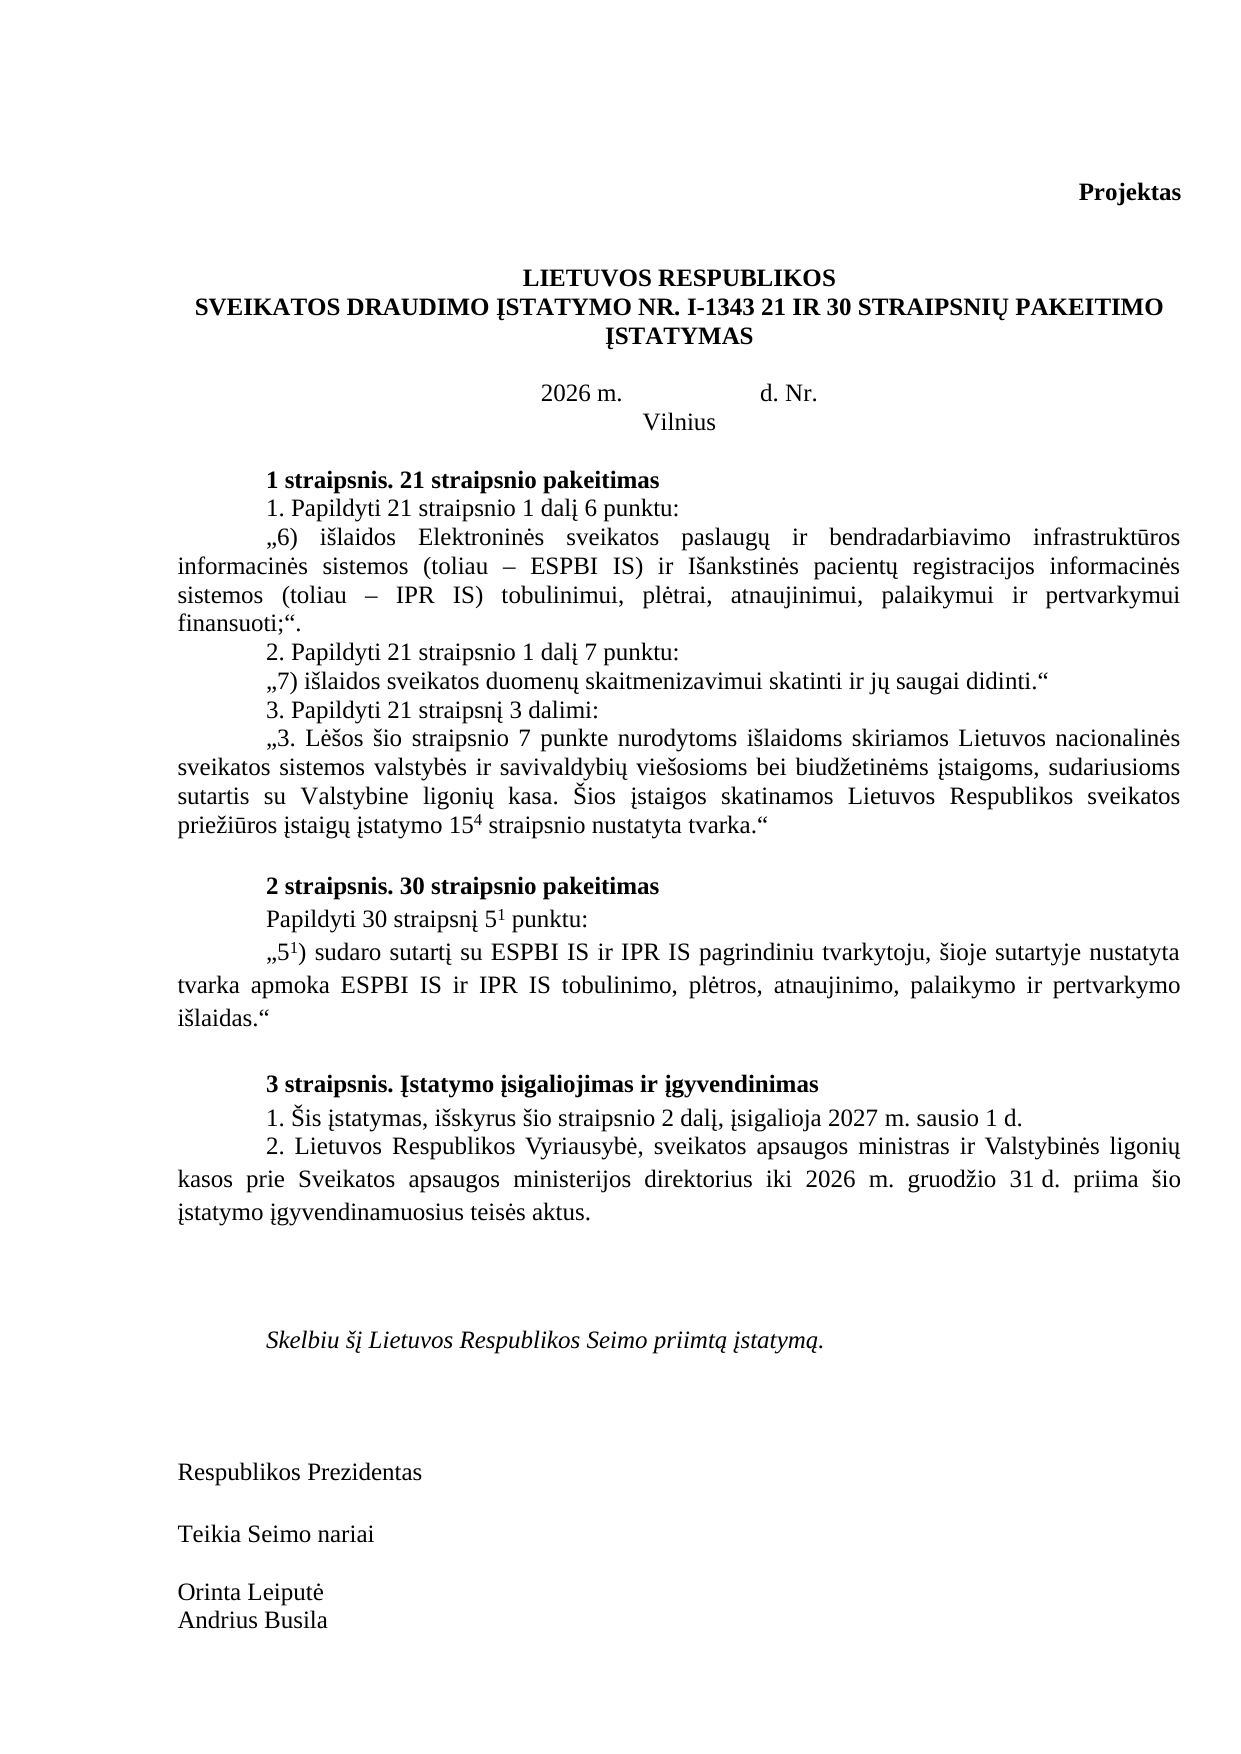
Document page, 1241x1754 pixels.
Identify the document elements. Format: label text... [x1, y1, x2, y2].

text lIETUVOS RESPUBLIKOS [177, 263, 1181, 292]
text Vilnius [177, 407, 1181, 436]
text Projektas [886, 177, 1181, 206]
text Teikia Seimo nariai [177, 1519, 1181, 1548]
text Papildyti 30 straipsnį 51 punktu: [177, 904, 1181, 933]
text 1. Papildyti 21 straipsnio 1 dalį 6 punktu: [177, 493, 1181, 522]
text „6) išlaidos Elektroninės sveikatos paslaugų ir bendradarbiavimo infrastruktūros informacinės sistemos (toliau – ESPBI IS) ir Išankstinės pacientų registracijos informacinės sistemos (toliau – IPR IS) tobulinimui, plėtrai, atnaujinimui, palaikymui ir pertvarkymui finansuoti;“. [177, 522, 1181, 637]
text „3. Lėšos šio straipsnio 7 punkte nurodytoms išlaidoms skiriamos Lietuvos nacionalinės sveikatos sistemos valstybės ir savivaldybių viešosioms bei biudžetinėms įstaigoms, sudariusioms sutartis su Valstybine ligonių kasa. Šios įstaigos skatinamos Lietuvos Respublikos sveikatos priežiūros įstaigų įstatymo 154 straipsnio nustatyta tvarka.“ [177, 723, 1181, 838]
text 1. Šis įstatymas, išskyrus šio straipsnio 2 dalį, įsigalioja 2027 m. sausio 1 d. [177, 1103, 1181, 1131]
text 2 straipsnis. 30 straipsnio pakeitimas [177, 871, 1181, 900]
text „51) sudaro sutartį su ESPBI IS ir IPR IS pagrindiniu tvarkytoju, šioje sutartyje nustatyta tvarka apmoka ESPBI IS ir IPR IS tobulinimo, plėtros, atnaujinimo, palaikymo ir pertvarkymo išlaidas.“ [177, 937, 1181, 1032]
text 2026 m. d. Nr. [177, 378, 1181, 407]
text Skelbiu šį Lietuvos Respublikos Seimo priimtą įstatymą. [177, 1325, 1181, 1354]
text Orinta Leiputė [177, 1577, 1181, 1605]
text 1 straipsnis. 21 straipsnio pakeitimas [177, 465, 1181, 493]
text Andrius Busila [177, 1605, 1181, 1634]
text 3 straipsnis. Įstatymo įsigaliojimas ir įgyvendinimas [177, 1069, 1181, 1098]
text SVEIKATOS DRAUDIMO ĮSTATYMo nr. I-1343 21 IR 30 STRAIPSNIŲ PAKEITIMO ĮSTATYMAS [177, 292, 1181, 350]
text 2. Papildyti 21 straipsnio 1 dalį 7 punktu: [177, 637, 1181, 666]
text „7) išlaidos sveikatos duomenų skaitmenizavimui skatinti ir jų saugai didinti.“ [177, 666, 1181, 695]
text 2. Lietuvos Respublikos Vyriausybė, sveikatos apsaugos ministras ir Valstybinės ligonių kasos prie Sveikatos apsaugos ministerijos direktorius iki 2026 m. gruodžio 31 d. priima šio įstatymo įgyvendinamuosius teisės aktus. [177, 1131, 1181, 1226]
text Respublikos Prezidentas [177, 1457, 1181, 1486]
text 3. Papildyti 21 straipsnį 3 dalimi: [177, 695, 1181, 723]
